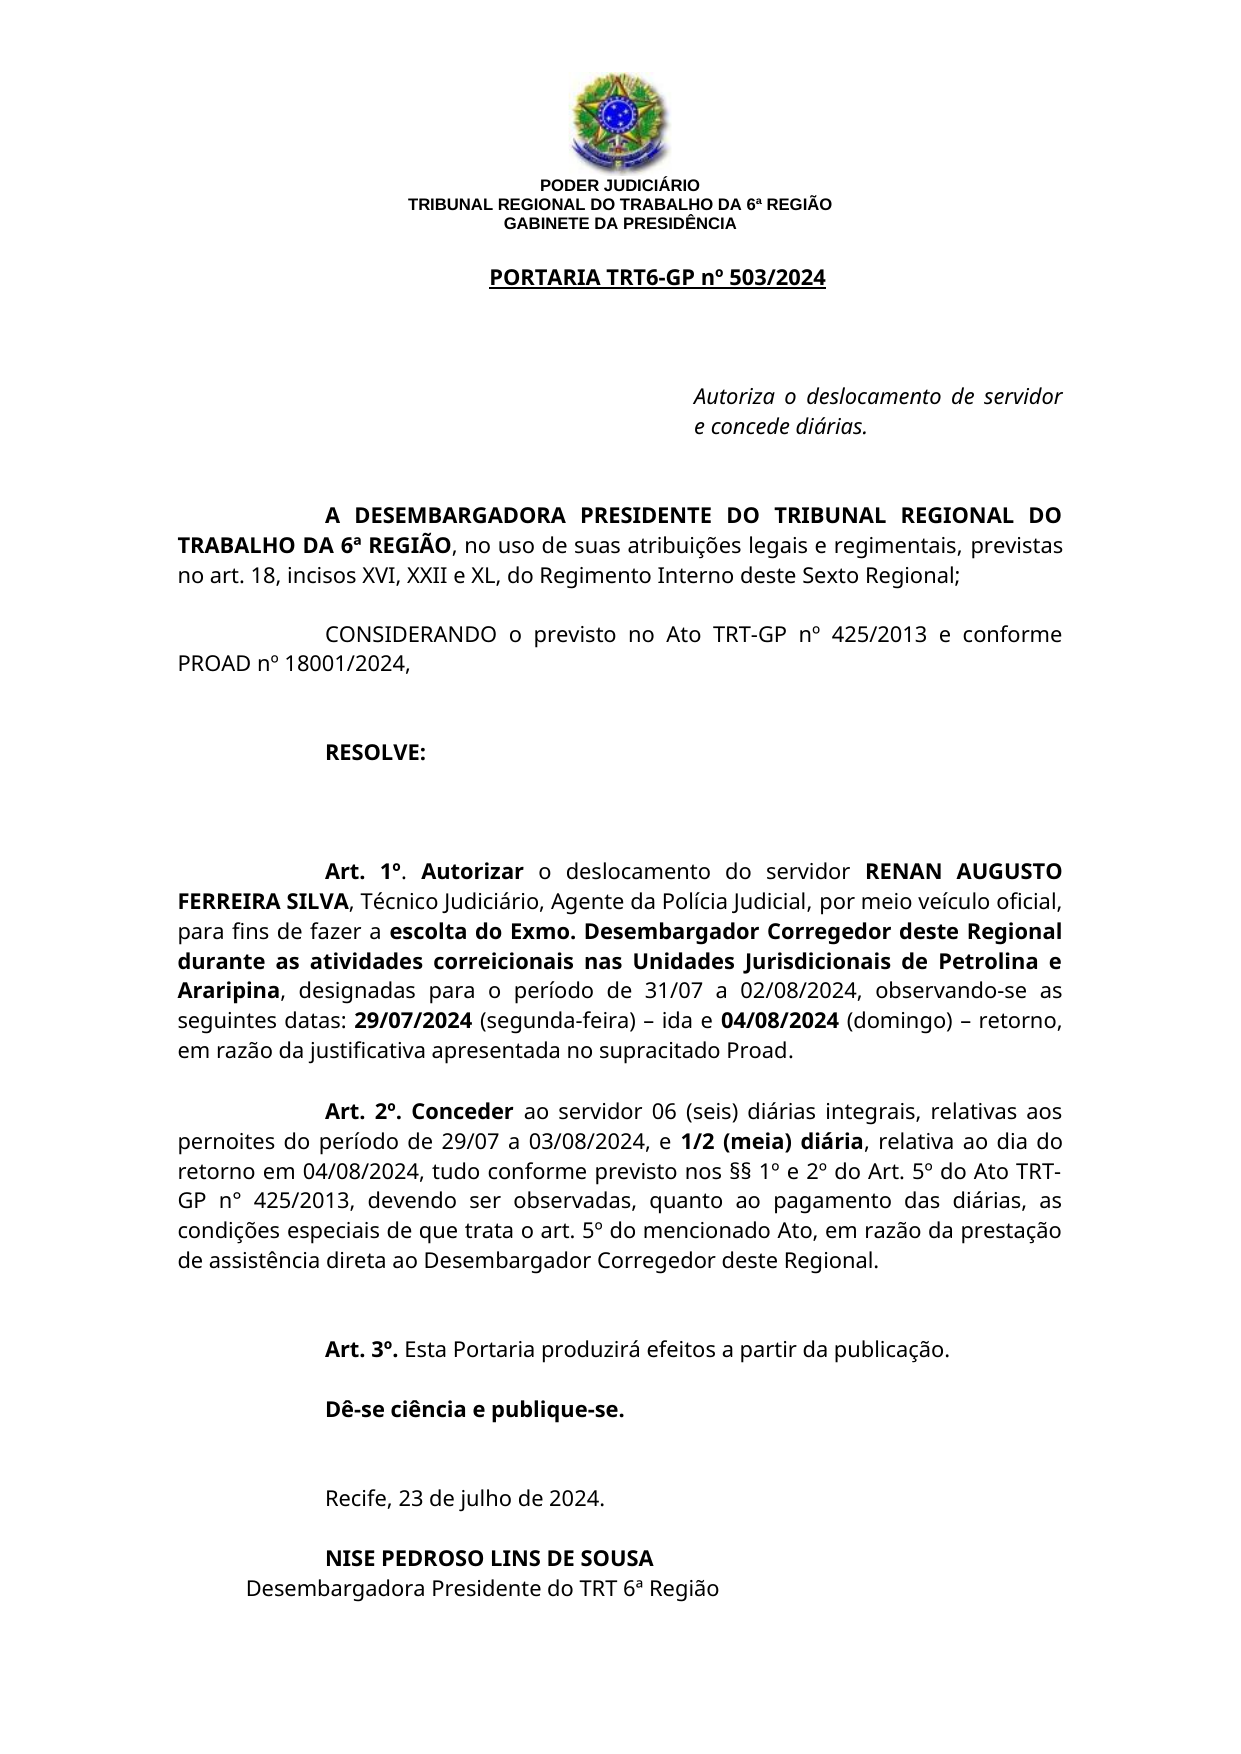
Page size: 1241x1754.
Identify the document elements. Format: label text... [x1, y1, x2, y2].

text Autoriza o deslocamento de servidor e concede diárias. [694, 381, 1063, 440]
text NISE PEDROSO LINS DE SOUSA [177, 1543, 1063, 1573]
text Art. 3º. Esta Portaria produzirá efeitos a partir da publicação. [177, 1334, 1063, 1364]
text A DESEMBARGADORA PRESIDENTE DO TRIBUNAL REGIONAL DO TRABALHO DA 6ª REGIÃO, no uso de suas atribuições legais e regimentais, previstas no art. 18, incisos XVI, XXII e XL, do Regimento Interno deste Sexto Regional; [177, 500, 1063, 589]
picture [568, 72, 672, 176]
text Art. 2º. Conceder ao servidor 06 (seis) diárias integrais, relativas aos pernoites do período de 29/07 a 03/08/2024, e 1/2 (meia) diária, relativa ao dia do retorno em 04/08/2024, tudo conforme previsto nos §§ 1º e 2º do Art. 5º do Ato TRT-GP n° 425/2013, devendo ser observadas, quanto ao pagamento das diárias, as condições especiais de que trata o art. 5º do mencionado Ato, em razão da prestação de assistência direta ao Desembargador Corregedor deste Regional. [177, 1096, 1063, 1275]
text Recife, 23 de julho de 2024. [177, 1483, 1063, 1513]
text PORTARIA TRT6-GP nº 503/2024 [177, 262, 1063, 291]
text RESOLVE: [177, 737, 1063, 767]
text CONSIDERANDO o previsto no Ato TRT-GP nº 425/2013 e conforme PROAD nº 18001/2024, [177, 618, 1063, 678]
text Desembargadora Presidente do TRT 6ª Região [177, 1573, 1063, 1602]
text Art. 1º. Autorizar o deslocamento do servidor RENAN AUGUSTO FERREIRA SILVA, Técnico Judiciário, Agente da Polícia Judicial, por meio veículo oficial, para fins de fazer a escolta do Exmo. Desembargador Corregedor deste Regional durante as atividades correicionais nas Unidades Jurisdicionais de Petrolina e Araripina, designadas para o período de 31/07 a 02/08/2024, observando-se as seguintes datas: 29/07/2024 (segunda-feira) – ida e 04/08/2024 (domingo) – retorno, em razão da justificativa apresentada no supracitado Proad. [177, 856, 1063, 1065]
text Dê-se ciência e publique-se. [177, 1394, 1063, 1424]
